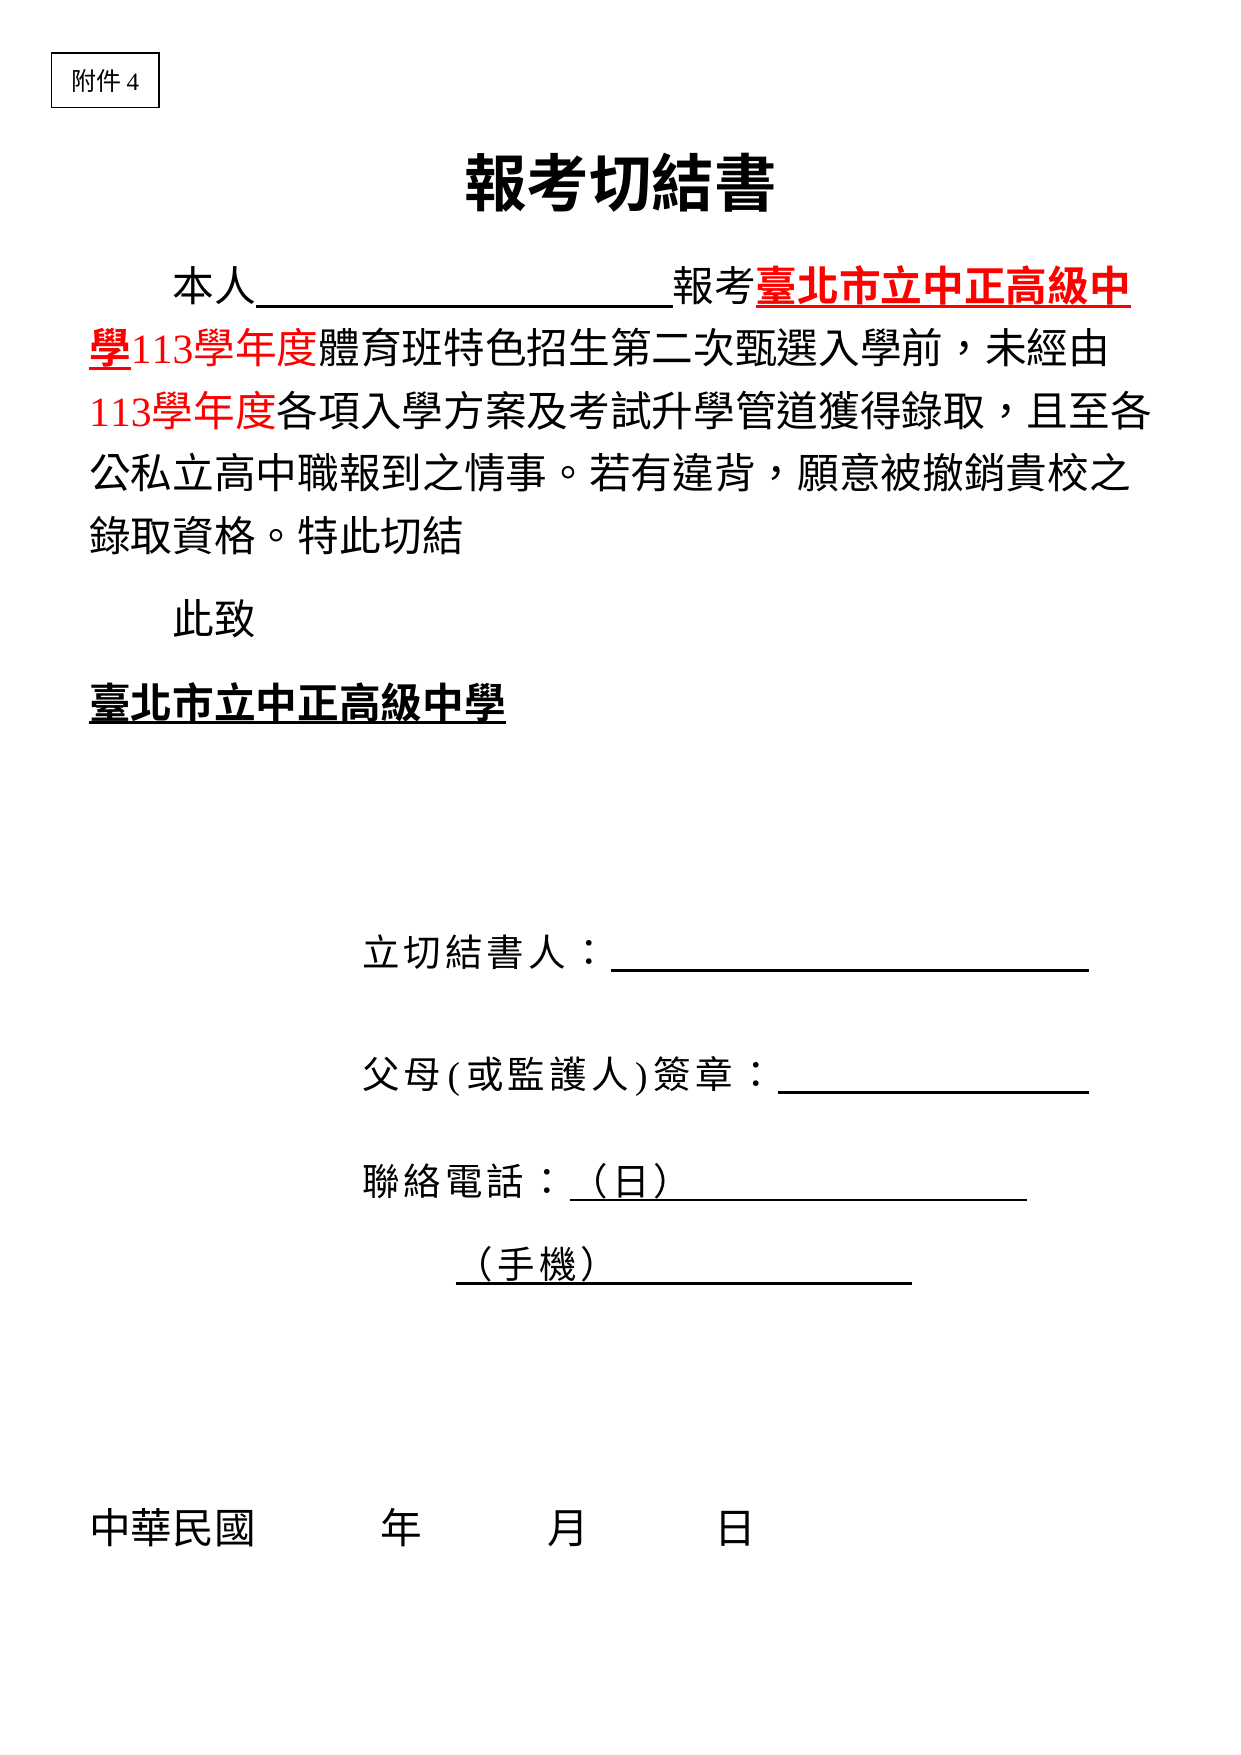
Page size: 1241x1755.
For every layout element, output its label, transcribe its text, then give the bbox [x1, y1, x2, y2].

text [52, 54, 158, 107]
text 聯絡電話：（日） [89, 1137, 1151, 1200]
text 臺北市立中正高級中學 [89, 658, 1151, 721]
text 報考切結書 [89, 106, 1151, 231]
text 本人 報考臺北市立中正高級中學113學年度體育班特色招生第二次甄選入學前，未經由113學年度各項入學方案及考試升學管道獲得錄取，且至各公私立高中職報到之情事。若有違背，願意被撤銷貴校之錄取資格。特此切結 [89, 242, 1151, 554]
text 附件4 [67, 61, 143, 97]
text 立切結書人： [89, 908, 1151, 971]
text 父母(或監護人)簽章： [89, 992, 1151, 1117]
text 中華民國 年 月 日 [89, 1484, 1151, 1546]
text 此致 [89, 575, 1151, 637]
text （手機） [89, 1221, 1151, 1283]
